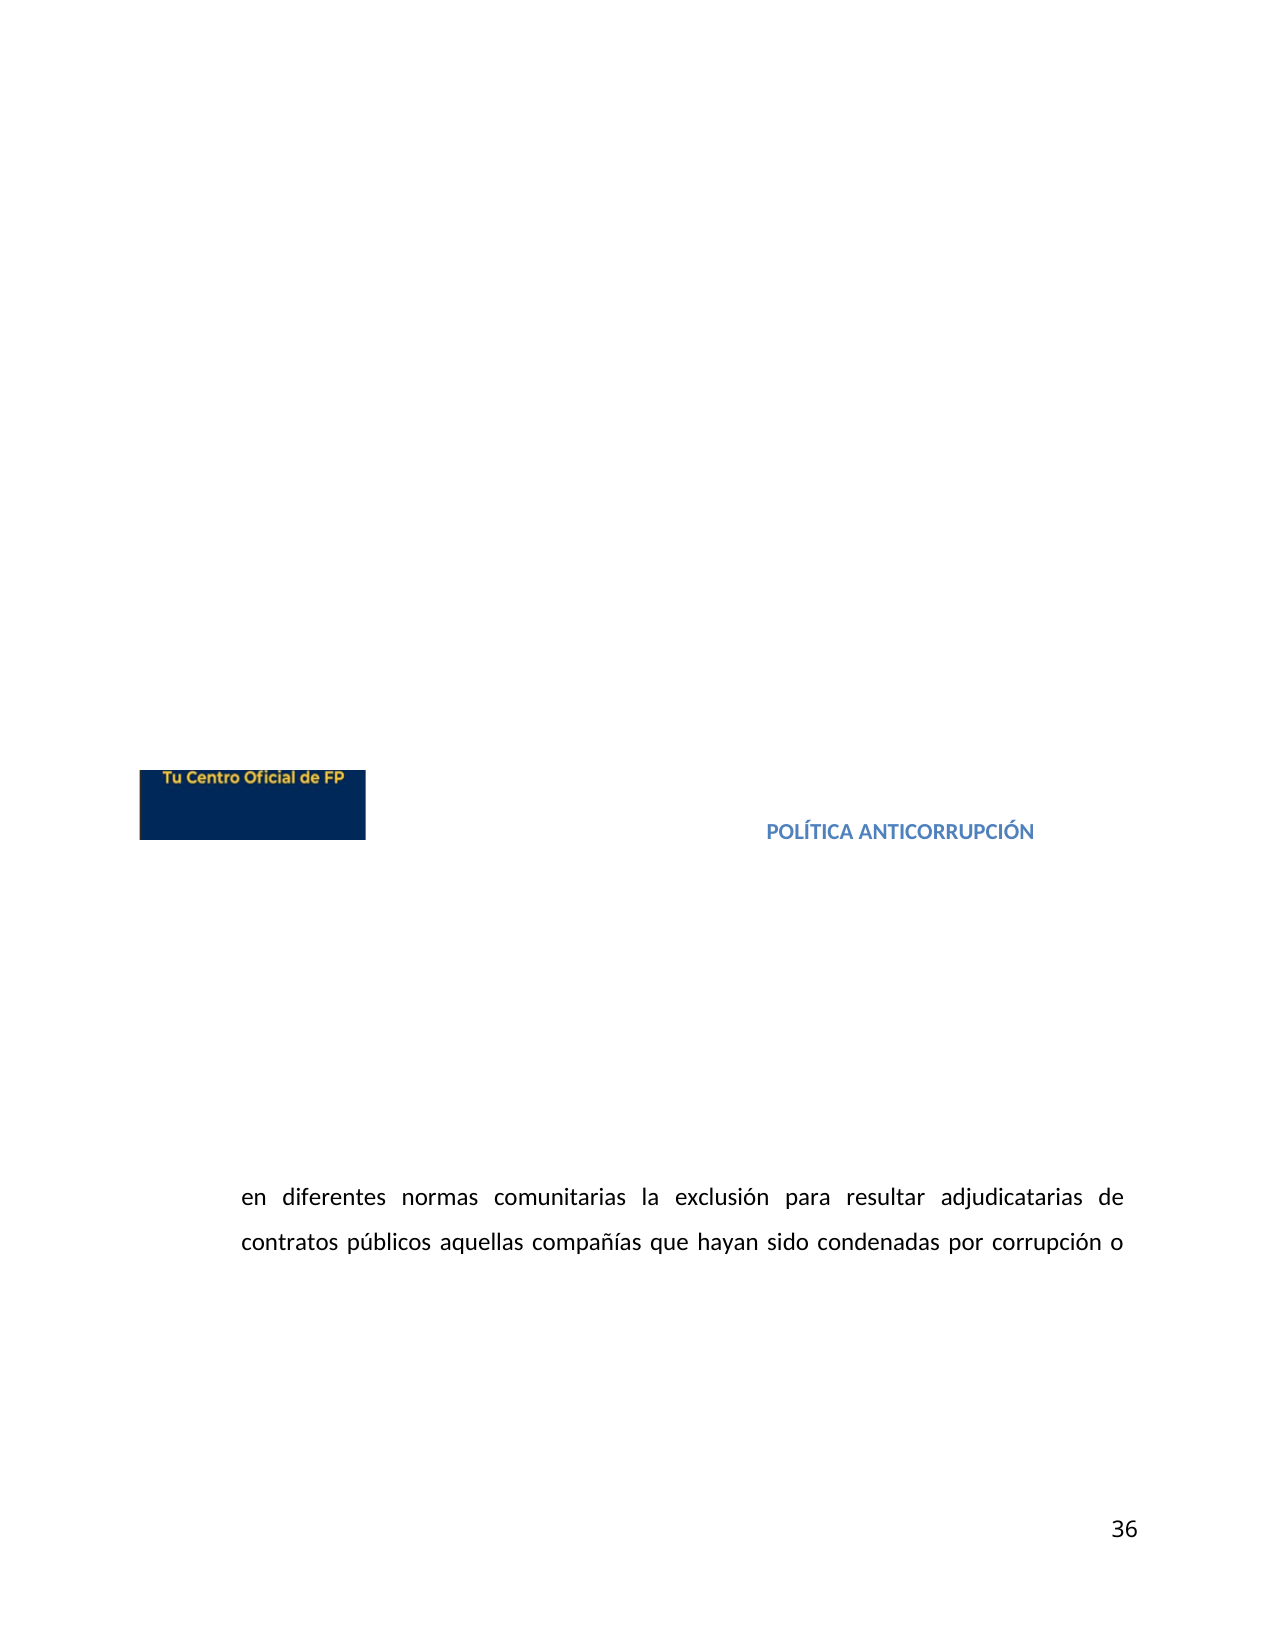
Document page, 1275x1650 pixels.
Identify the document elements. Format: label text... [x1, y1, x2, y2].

picture [139, 770, 366, 840]
text El Derecho de la Unión Europea camina, sin duda, en la misma dirección, previéndose en diferentes normas comunitarias la exclusión para resultar adjudicatarias de contratos públicos aquellas compañías que hayan sido condenadas por corrupción o fraude. [241, 1181, 1125, 1257]
